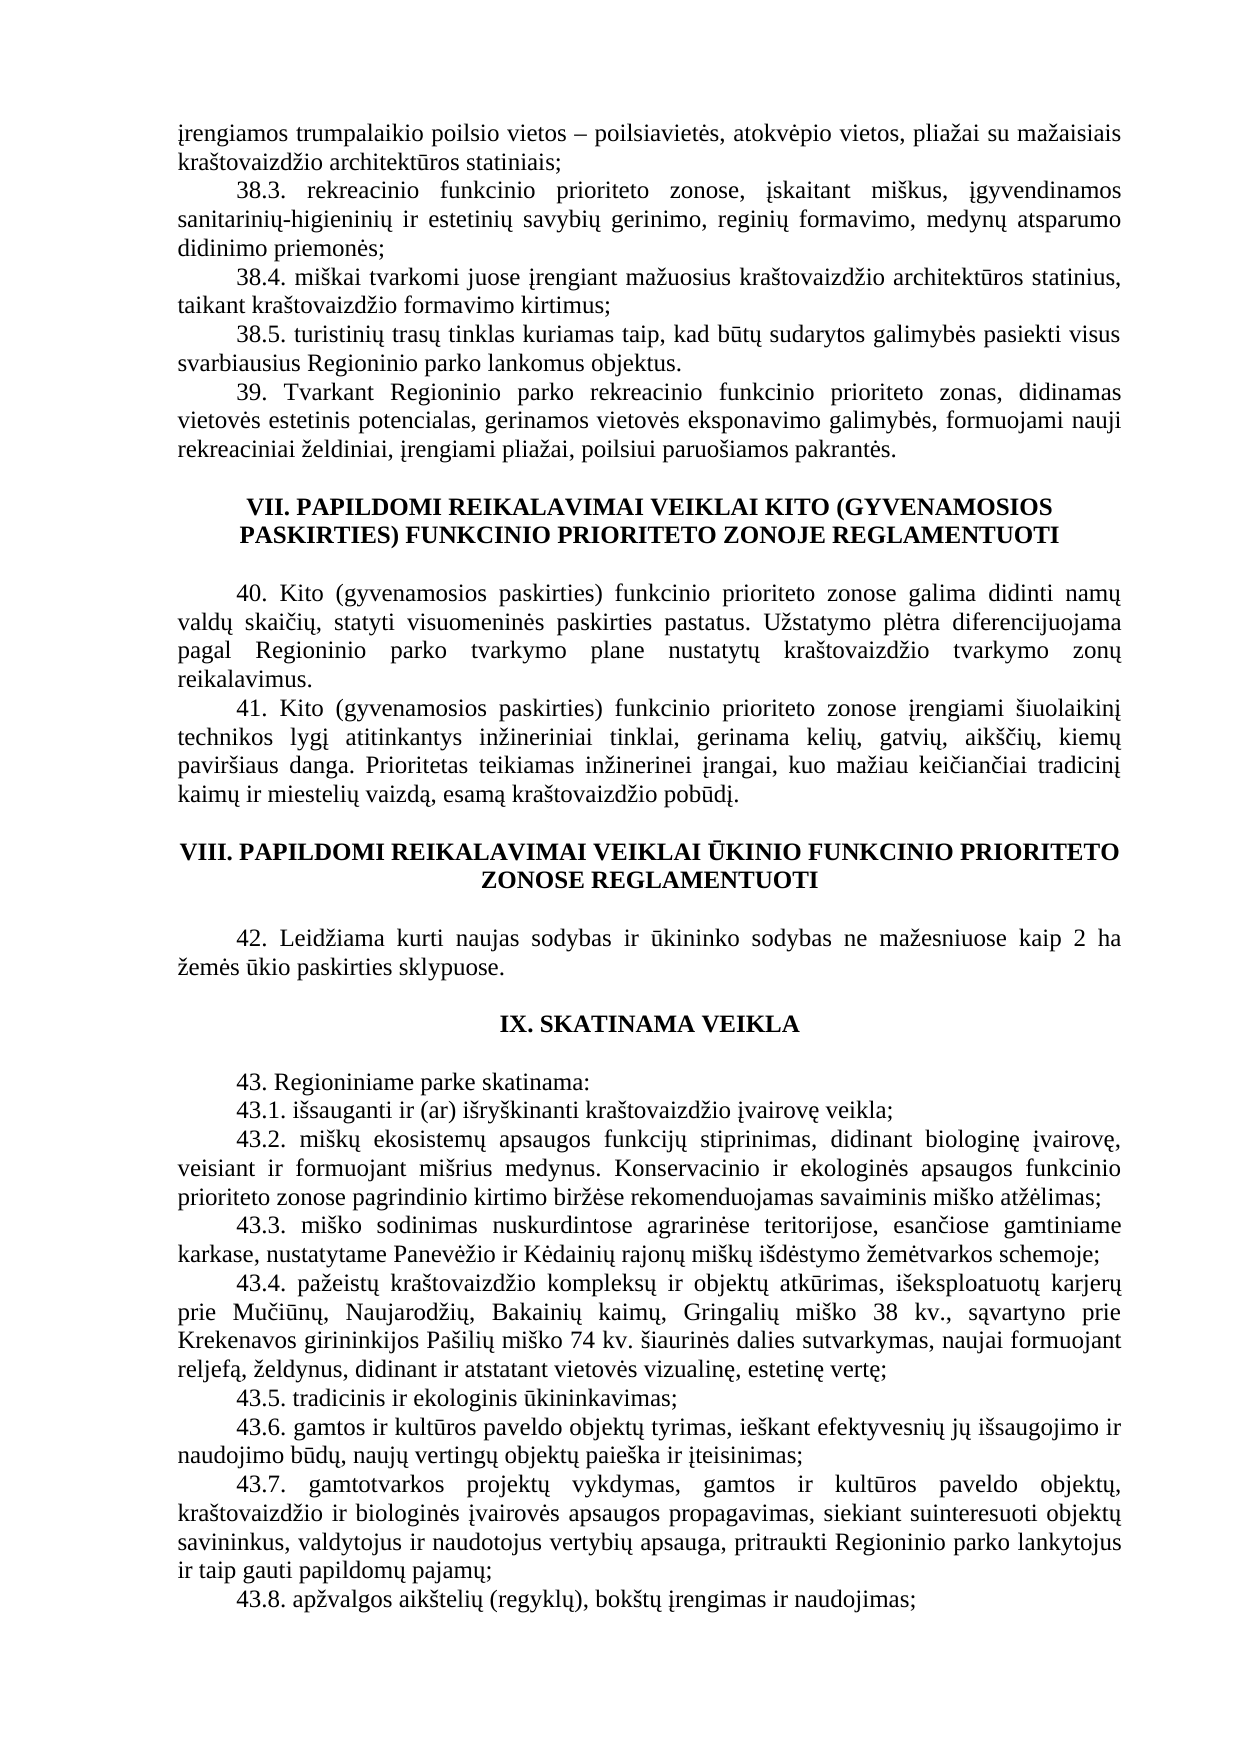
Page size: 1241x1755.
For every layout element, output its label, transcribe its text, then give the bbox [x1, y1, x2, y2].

text 42. Leidžiama kurti naujas sodybas ir ūkininko sodybas ne mažesniuose kaip 2 ha žemės ūkio paskirties sklypuose. [177, 923, 1122, 981]
text 43.5. tradicinis ir ekologinis ūkininkavimas; [177, 1383, 1122, 1412]
text VIII. PAPILDOMI REIKALAVIMAI VEIKLAI ŪKINIO FUNKCINIO PRIORITETO ZONOSE REGLAMENTUOTI [177, 837, 1122, 894]
text 43.6. gamtos ir kultūros paveldo objektų tyrimas, ieškant efektyvesnių jų išsaugojimo ir naudojimo būdų, naujų vertingų objektų paieška ir įteisinimas; [177, 1412, 1122, 1469]
text 43. Regioniniame parke skatinama: [177, 1067, 1122, 1096]
text 39. Tvarkant Regioninio parko rekreacinio funkcinio prioriteto zonas, didinamas vietovės estetinis potencialas, gerinamos vietovės eksponavimo galimybės, formuojami nauji rekreaciniai želdiniai, įrengiami pliažai, poilsiui paruošiamos pakrantės. [177, 377, 1122, 463]
text 38.4. miškai tvarkomi juose įrengiant mažuosius kraštovaizdžio architektūros statinius, taikant kraštovaizdžio formavimo kirtimus; [177, 262, 1122, 319]
text 38.5. turistinių trasų tinklas kuriamas taip, kad būtų sudarytos galimybės pasiekti visus svarbiausius Regioninio parko lankomus objektus. [177, 319, 1122, 377]
text 38.3. rekreacinio funkcinio prioriteto zonose, įskaitant miškus, įgyvendinamos sanitarinių-higieninių ir estetinių savybių gerinimo, reginių formavimo, medynų atsparumo didinimo priemonės; [177, 176, 1122, 262]
text 43.2. miškų ekosistemų apsaugos funkcijų stiprinimas, didinant biologinę įvairovę, veisiant ir formuojant mišrius medynus. Konservacinio ir ekologinės apsaugos funkcinio prioriteto zonose pagrindinio kirtimo biržėse rekomenduojamas savaiminis miško atžėlimas; [177, 1124, 1122, 1211]
text 41. Kito (gyvenamosios paskirties) funkcinio prioriteto zonose įrengiami šiuolaikinį technikos lygį atitinkantys inžineriniai tinklai, gerinama kelių, gatvių, aikščių, kiemų paviršiaus danga. Prioritetas teikiamas inžinerinei įrangai, kuo mažiau keičiančiai tradicinį kaimų ir miestelių vaizdą, esamą kraštovaizdžio pobūdį. [177, 693, 1122, 808]
text 43.3. miško sodinimas nuskurdintose agrarinėse teritorijose, esančiose gamtiniame karkase, nustatytame Panevėžio ir Kėdainių rajonų miškų išdėstymo žemėtvarkos schemoje; [177, 1211, 1122, 1268]
text 43.7. gamtotvarkos projektų vykdymas, gamtos ir kultūros paveldo objektų, kraštovaizdžio ir biologinės įvairovės apsaugos propagavimas, siekiant suinteresuoti objektų savininkus, valdytojus ir naudotojus vertybių apsauga, pritraukti Regioninio parko lankytojus ir taip gauti papildomų pajamų; [177, 1469, 1122, 1584]
text 43.1. išsauganti ir (ar) išryškinanti kraštovaizdžio įvairovę veikla; [177, 1096, 1122, 1124]
text 43.4. pažeistų kraštovaizdžio kompleksų ir objektų atkūrimas, išeksploatuotų karjerų prie Mučiūnų, Naujarodžių, Bakainių kaimų, Gringalių miško 38 kv., sąvartyno prie Krekenavos girininkijos Pašilių miško 74 kv. šiaurinės dalies sutvarkymas, naujai formuojant reljefą, želdynus, didinant ir atstatant vietovės vizualinę, estetinę vertę; [177, 1268, 1122, 1383]
text 40. Kito (gyvenamosios paskirties) funkcinio prioriteto zonose galima didinti namų valdų skaičių, statyti visuomeninės paskirties pastatus. Užstatymo plėtra diferencijuojama pagal Regioninio parko tvarkymo plane nustatytų kraštovaizdžio tvarkymo zonų reikalavimus. [177, 578, 1122, 693]
text įrengiamos trumpalaikio poilsio vietos – poilsiavietės, atokvėpio vietos, pliažai su mažaisiais kraštovaizdžio architektūros statiniais; [177, 118, 1122, 176]
text VII. PAPILDOMI REIKALAVIMAI VEIKLAI KITO (GYVENAMOSIOS PASKIRTIES) FUNKCINIO PRIORITETO ZONOJE REGLAMENTUOTI [177, 492, 1122, 549]
text 43.8. apžvalgos aikštelių (regyklų), bokštų įrengimas ir naudojimas; [177, 1584, 1122, 1613]
text IX. SKATINAMA VEIKLA [177, 1009, 1122, 1038]
